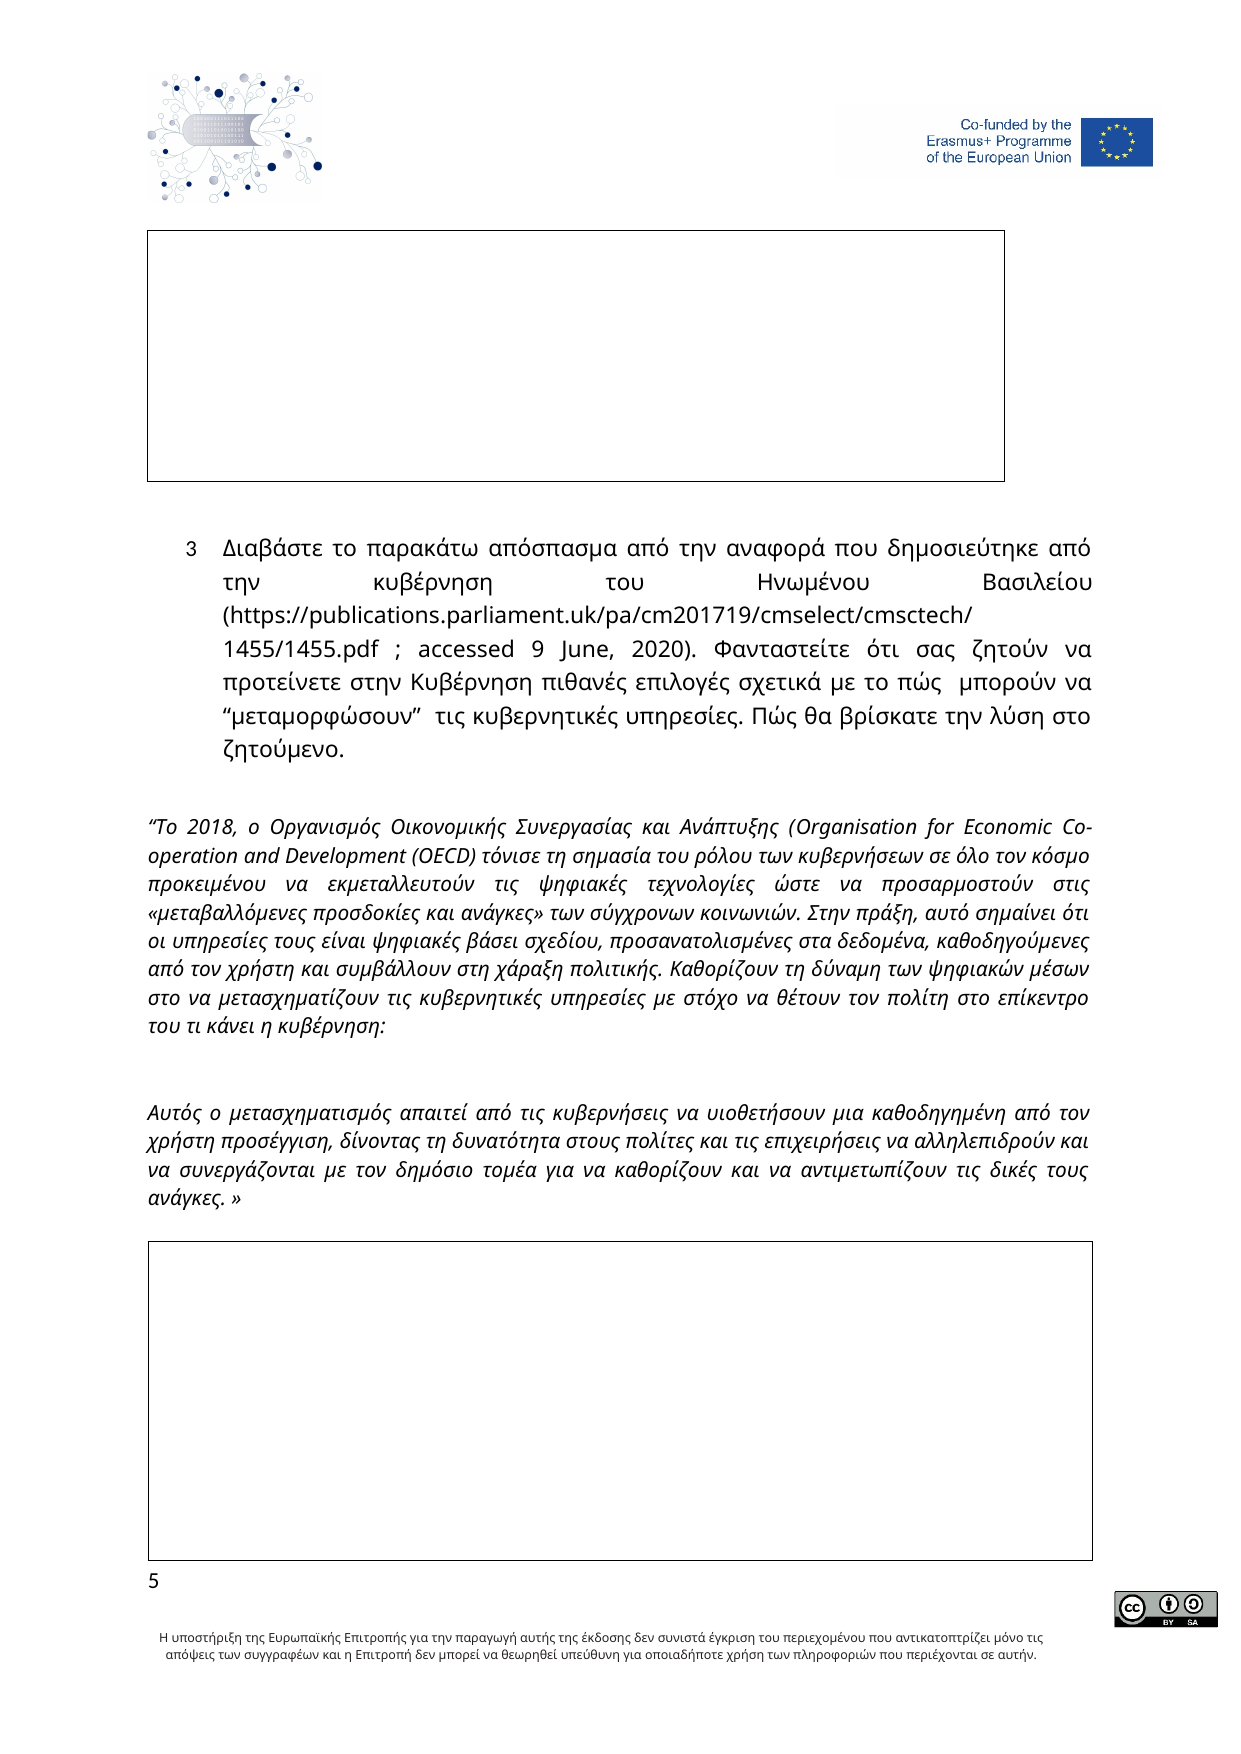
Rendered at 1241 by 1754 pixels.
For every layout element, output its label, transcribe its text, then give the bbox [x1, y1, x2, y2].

list Διαβάστε το παρακάτω απόσπασμα από την αναφορά που δημοσιεύτηκε από την κυβέρνηση του Ηνωμένου Βασιλείου (https://publications.parliament.uk/pa/cm201719/cmselect/cmsctech/1455/1455.pdf ; accessed 9 June, 2020). Φανταστείτε ότι σας ζητούν να προτείνετε στην Κυβέρνηση πιθανές επιλογές σχετικά με το πώς μπορούν να “μεταμορφώσουν” τις κυβερνητικές υπηρεσίες. Πώς θα βρίσκατε την λύση στο ζητούμενο. [185, 532, 1093, 764]
table_cell [148, 231, 1004, 481]
table_header [149, 1242, 1092, 1560]
text Αυτός ο μετασχηματισμός απαιτεί από τις κυβερνήσεις να υιοθετήσουν μια καθοδηγημένη από τον χρήστη προσέγγιση, δίνοντας τη δυνατότητα στους πολίτες και τις επιχειρήσεις να αλληλεπιδρούν και να συνεργάζονται με τον δημόσιο τομέα για να καθορίζουν και να αντιμετωπίζουν τις δικές τους ανάγκες. » [148, 1098, 1093, 1212]
text “Το 2018, ο Οργανισμός Οικονομικής Συνεργασίας και Ανάπτυξης (Organisation for Economic Co-operation and Development (OECD) τόνισε τη σημασία του ρόλου των κυβερνήσεων σε όλο τον κόσμο προκειμένου να εκμεταλλευτούν τις ψηφιακές τεχνολογίες ώστε να προσαρμοστούν στις «μεταβαλλόμενες προσδοκίες και ανάγκες» των σύγχρονων κοινωνιών. Στην πράξη, αυτό σημαίνει ότι οι υπηρεσίες τους είναι ψηφιακές βάσει σχεδίου, προσανατολισμένες στα δεδομένα, καθοδηγούμενες από τον χρήστη και συμβάλλουν στη χάραξη πολιτικής. Καθορίζουν τη δύναμη των ψηφιακών μέσων στο να μετασχηματίζουν τις κυβερνητικές υπηρεσίες με στόχο να θέτουν τον πολίτη στο επίκεντρο του τι κάνει η κυβέρνηση: [148, 812, 1093, 1040]
